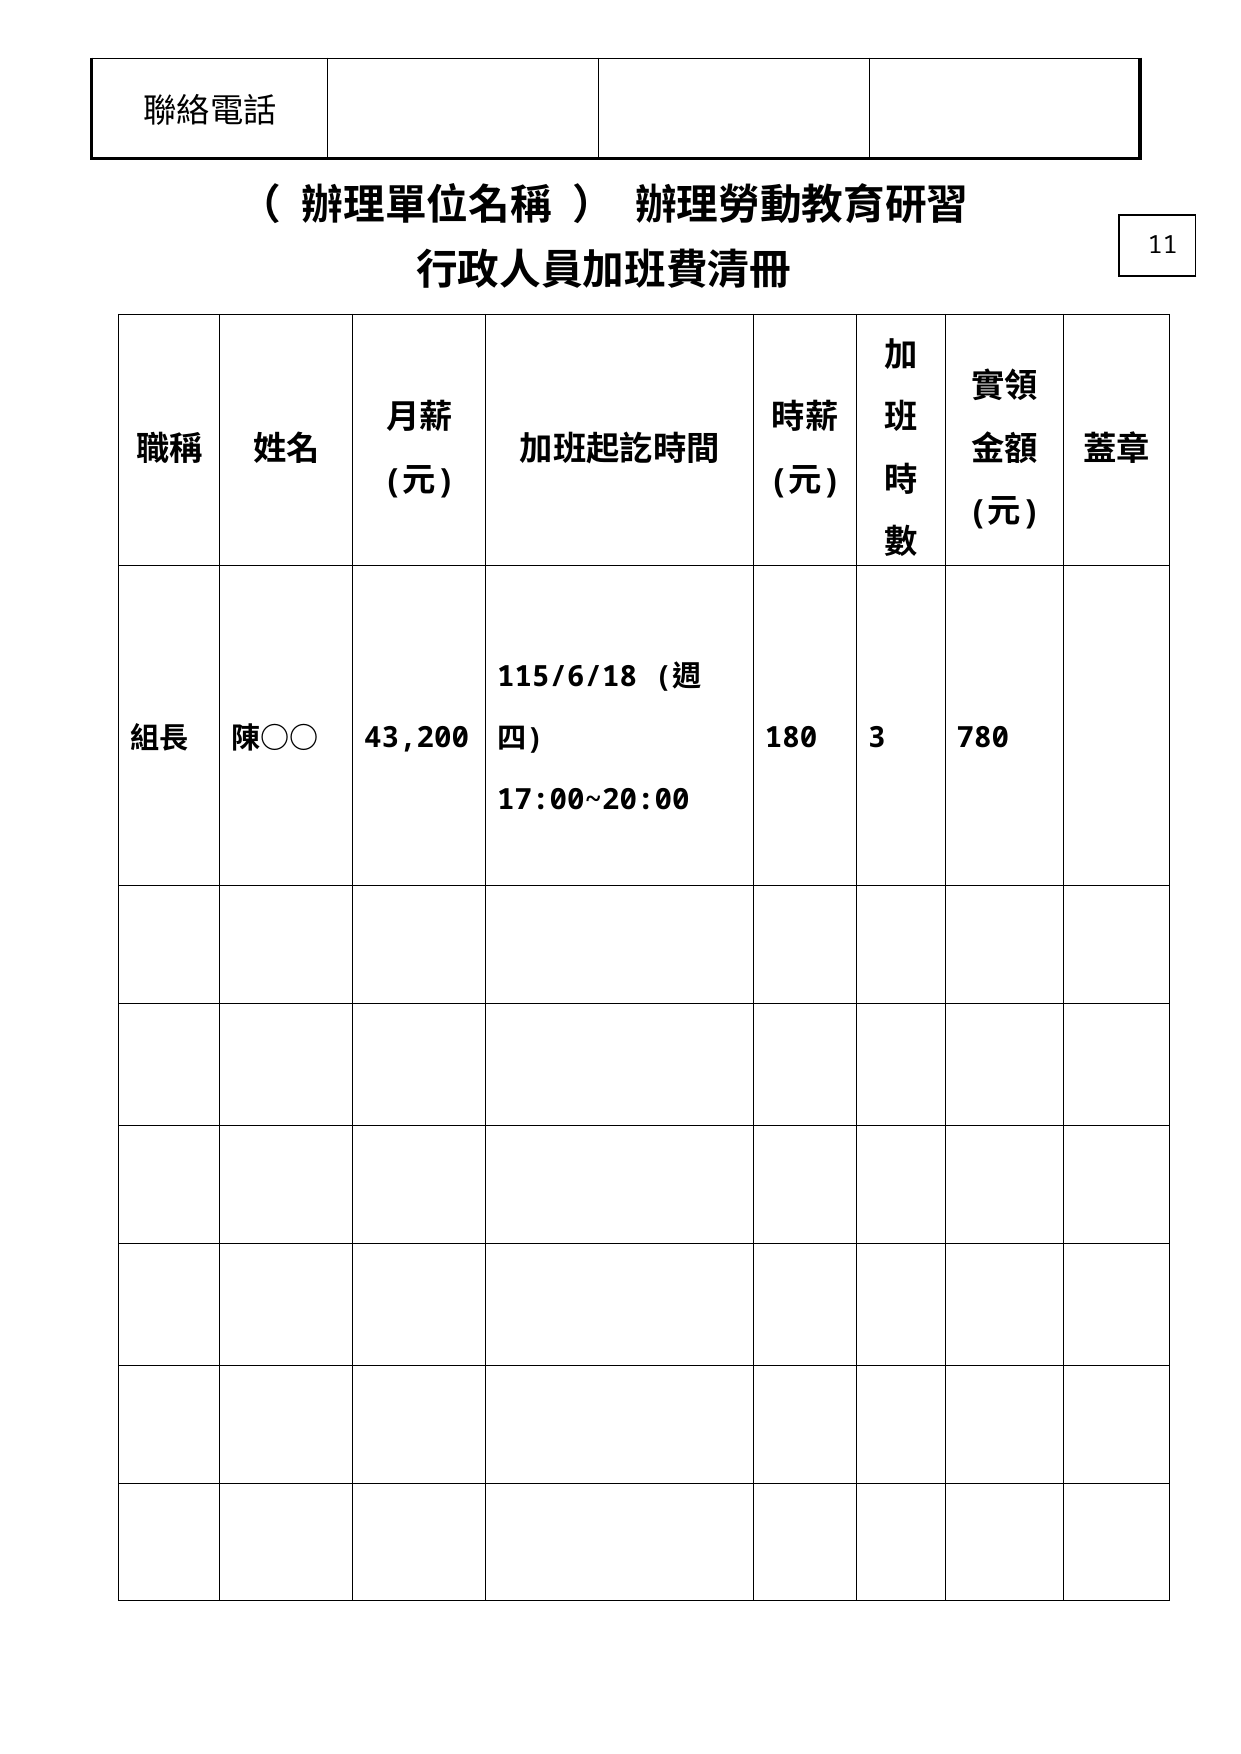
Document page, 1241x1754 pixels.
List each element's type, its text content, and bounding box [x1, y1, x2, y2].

table_cell [599, 59, 869, 157]
table_cell [328, 59, 598, 157]
table_header 加班起訖時間 [486, 315, 753, 565]
table_cell [353, 1484, 485, 1600]
table_cell [486, 1126, 753, 1243]
text [1120, 216, 1195, 275]
table_cell 780 [946, 566, 1063, 885]
table_cell [119, 1004, 219, 1125]
table_header 職稱 [119, 315, 219, 565]
table_header 蓋章 [1064, 315, 1169, 565]
table_cell [486, 1484, 753, 1600]
table_cell [119, 1366, 219, 1482]
table_cell [119, 886, 219, 1003]
table_cell [1064, 1366, 1169, 1482]
table_cell [946, 1126, 1063, 1243]
table_cell [220, 1004, 352, 1125]
table_cell [353, 886, 485, 1003]
table_cell [857, 1366, 945, 1482]
table_cell 3 [857, 566, 945, 885]
table_cell [870, 59, 1138, 157]
table_cell [486, 1366, 753, 1482]
table_cell 43,200 [353, 566, 485, 885]
table_header 時薪(元) [754, 315, 856, 565]
table_cell [857, 1244, 945, 1365]
table_cell [353, 1004, 485, 1125]
text 行政人員加班費清冊 [89, 241, 1199, 295]
table_cell [353, 1366, 485, 1482]
table_cell [220, 1484, 352, 1600]
table_cell [857, 1004, 945, 1125]
table_cell [353, 1244, 485, 1365]
table_cell 聯絡電話 [93, 59, 327, 157]
table_cell [754, 1126, 856, 1243]
table_cell [857, 1484, 945, 1600]
table_header 姓名 [220, 315, 352, 565]
table_cell [946, 886, 1063, 1003]
text （ 辦理單位名稱 ） 辦理勞動教育研習 [89, 160, 1199, 222]
table_cell [486, 1004, 753, 1125]
table_cell [1064, 1244, 1169, 1365]
table_cell 115/6/18 (週四) 17:00~20:00 [486, 566, 753, 885]
table_cell [486, 1244, 753, 1365]
table_cell [1064, 886, 1169, 1003]
table_cell [946, 1484, 1063, 1600]
table_header 實領金額(元) [946, 315, 1063, 565]
table_cell [946, 1244, 1063, 1365]
table_cell [946, 1366, 1063, 1482]
table_cell [754, 1484, 856, 1600]
table_cell [220, 1244, 352, 1365]
table_header 月薪(元) [353, 315, 485, 565]
table_cell [857, 1126, 945, 1243]
table_cell [353, 1126, 485, 1243]
table_cell [754, 886, 856, 1003]
table_cell [1064, 1484, 1169, 1600]
table_cell [754, 1366, 856, 1482]
table_cell [220, 1366, 352, 1482]
table_cell [1064, 1126, 1169, 1243]
table_cell 組長 [119, 566, 219, 885]
table_cell [119, 1244, 219, 1365]
table_cell 陳○○ [220, 566, 352, 885]
table_cell [754, 1004, 856, 1125]
text 11 [1135, 223, 1180, 261]
table_cell [1064, 566, 1169, 885]
table_cell [486, 886, 753, 1003]
table_cell [754, 1244, 856, 1365]
table_cell 180 [754, 566, 856, 885]
table_cell [119, 1126, 219, 1243]
table_cell [946, 1004, 1063, 1125]
table_cell [220, 1126, 352, 1243]
table_header 加班時數 [857, 315, 945, 565]
table_cell [857, 886, 945, 1003]
table_cell [1064, 1004, 1169, 1125]
table_cell [119, 1484, 219, 1600]
table_cell [220, 886, 352, 1003]
